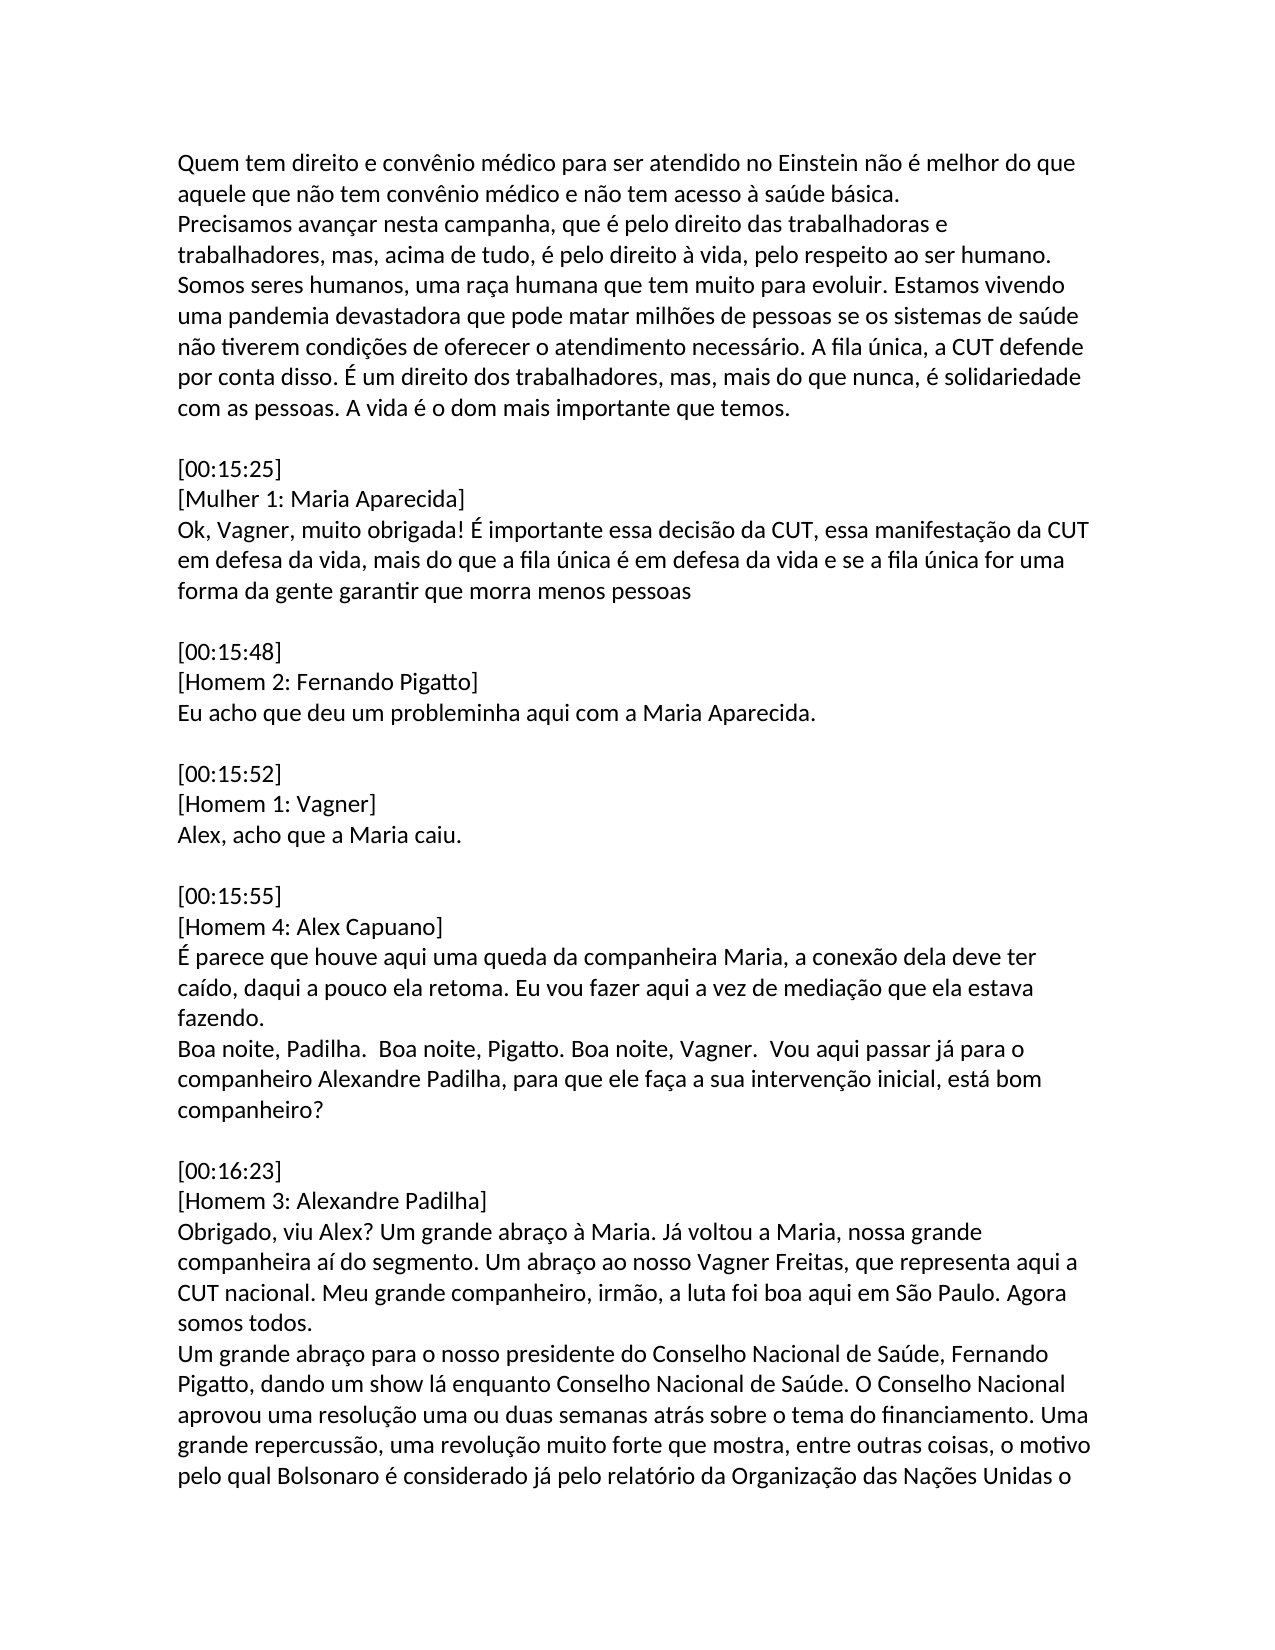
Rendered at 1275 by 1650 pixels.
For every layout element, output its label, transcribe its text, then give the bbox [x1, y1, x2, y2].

text [00:15:55] [177, 880, 1098, 911]
text [00:16:23] [177, 1155, 1098, 1185]
text Precisamos avançar nesta campanha, que é pelo direito das trabalhadoras e trabalhadores, mas, acima de tudo, é pelo direito à vida, pelo respeito ao ser humano. Somos seres humanos, uma raça humana que tem muito para evoluir. Estamos vivendo uma pandemia devastadora que pode matar milhões de pessoas se os sistemas de saúde não tiverem condições de oferecer o atendimento necessário. A fila única, a CUT defende por conta disso. É um direito dos trabalhadores, mas, mais do que nunca, é solidariedade com as pessoas. A vida é o dom mais importante que temos. [177, 209, 1098, 422]
text [00:15:48] [177, 636, 1098, 666]
text Quem tem direito e convênio médico para ser atendido no Einstein não é melhor do que aquele que não tem convênio médico e não tem acesso à saúde básica. [177, 148, 1098, 209]
text Eu acho que deu um probleminha aqui com a Maria Aparecida. [177, 697, 1098, 727]
text Ok, Vagner, muito obrigada! É importante essa decisão da CUT, essa manifestação da CUT em defesa da vida, mais do que a fila única é em defesa da vida e se a fila única for uma forma da gente garantir que morra menos pessoas [177, 514, 1098, 605]
text [00:15:52] [177, 758, 1098, 788]
text Um grande abraço para o nosso presidente do Conselho Nacional de Saúde, Fernando Pigatto, dando um show lá enquanto Conselho Nacional de Saúde. O Conselho Nacional aprovou uma resolução uma ou duas semanas atrás sobre o tema do financiamento. Uma grande repercussão, uma revolução muito forte que mostra, entre outras coisas, o motivo pelo qual Bolsonaro é considerado já pelo relatório da Organização das Nações Unidas o [177, 1338, 1098, 1491]
text [Homem 2: Fernando Pigatto] [177, 666, 1098, 697]
text Obrigado, viu Alex? Um grande abraço à Maria. Já voltou a Maria, nossa grande companheira aí do segmento. Um abraço ao nosso Vagner Freitas, que representa aqui a CUT nacional. Meu grande companheiro, irmão, a luta foi boa aqui em São Paulo. Agora somos todos. [177, 1216, 1098, 1338]
text É parece que houve aqui uma queda da companheira Maria, a conexão dela deve ter caído, daqui a pouco ela retoma. Eu vou fazer aqui a vez de mediação que ela estava fazendo. [177, 941, 1098, 1033]
text [Homem 4: Alex Capuano] [177, 911, 1098, 941]
text [Mulher 1: Maria Aparecida] [177, 483, 1098, 514]
text [Homem 3: Alexandre Padilha] [177, 1185, 1098, 1216]
text [00:15:25] [177, 453, 1098, 483]
text Alex, acho que a Maria caiu. [177, 819, 1098, 849]
text Boa noite, Padilha. Boa noite, Pigatto. Boa noite, Vagner. Vou aqui passar já para o companheiro Alexandre Padilha, para que ele faça a sua intervenção inicial, está bom companheiro? [177, 1033, 1098, 1124]
text [Homem 1: Vagner] [177, 788, 1098, 819]
